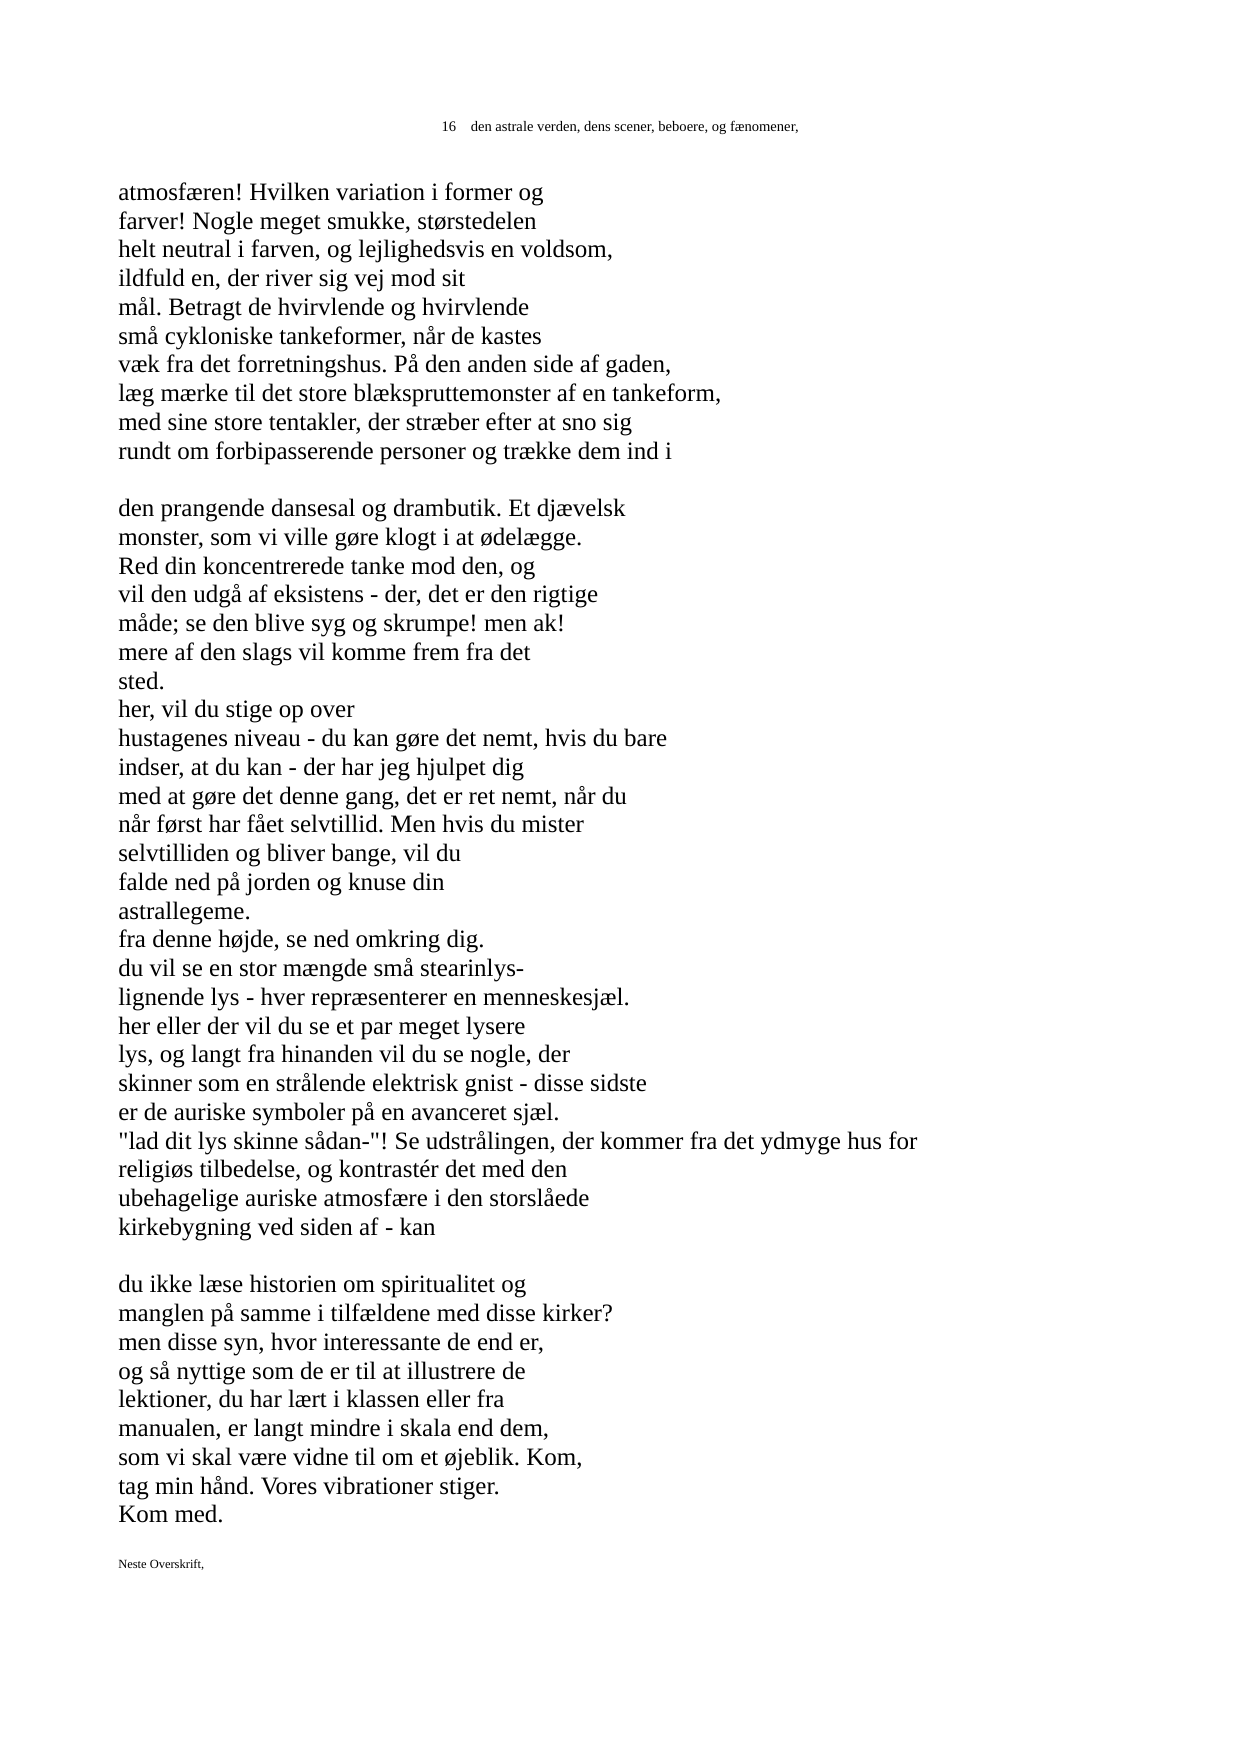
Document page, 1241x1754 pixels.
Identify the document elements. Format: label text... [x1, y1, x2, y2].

text Neste Overskrift, [118, 1557, 1122, 1571]
text her eller der vil du se et par meget lysere [118, 1011, 1122, 1039]
text monster, som vi ville gøre klogt i at ødelægge. [118, 522, 1122, 551]
text og så nyttige som de er til at illustrere de [118, 1356, 1122, 1384]
text ildfuld en, der river sig vej mod sit [118, 263, 1122, 292]
text sted. [118, 666, 1122, 694]
text væk fra det forretningshus. På den anden side af gaden, [118, 349, 1122, 378]
text farver! Nogle meget smukke, størstedelen [118, 206, 1122, 234]
text indser, at du kan - der har jeg hjulpet dig [118, 752, 1122, 781]
text mere af den slags vil komme frem fra det [118, 637, 1122, 666]
text er de auriske symboler på en avanceret sjæl. [118, 1097, 1122, 1126]
text manglen på samme i tilfældene med disse kirker? [118, 1298, 1122, 1327]
text med at gøre det denne gang, det er ret nemt, når du [118, 781, 1122, 809]
text tag min hånd. Vores vibrationer stiger. [118, 1471, 1122, 1499]
text Kom med. [118, 1499, 1122, 1528]
text helt neutral i farven, og lejlighedsvis en voldsom, [118, 234, 1122, 263]
text lektioner, du har lært i klassen eller fra [118, 1384, 1122, 1413]
text små cykloniske tankeformer, når de kastes [118, 321, 1122, 349]
text astrallegeme. [118, 896, 1122, 924]
text religiøs tilbedelse, og kontrastér det med den [118, 1154, 1122, 1183]
text lignende lys - hver repræsenterer en menneskesjæl. [118, 982, 1122, 1011]
text selvtilliden og bliver bange, vil du [118, 838, 1122, 867]
text måde; se den blive syg og skrumpe! men ak! [118, 608, 1122, 637]
text du vil se en stor mængde små stearinlys- [118, 953, 1122, 982]
text men disse syn, hvor interessante de end er, [118, 1327, 1122, 1356]
text manualen, er langt mindre i skala end dem, [118, 1413, 1122, 1442]
text kirkebygning ved siden af ​​- kan [118, 1212, 1122, 1241]
text vil den udgå af eksistens - der, det er den rigtige [118, 579, 1122, 608]
text "lad dit lys skinne sådan-"! Se udstrålingen, der kommer fra det ydmyge hus for [118, 1126, 1122, 1154]
text atmosfæren! Hvilken variation i former og [118, 177, 1122, 206]
text som vi skal være vidne til om et øjeblik. Kom, [118, 1442, 1122, 1471]
text med sine store tentakler, der stræber efter at sno sig [118, 407, 1122, 436]
text Red din koncentrerede tanke mod den, og [118, 551, 1122, 579]
text falde ned på jorden og knuse din [118, 867, 1122, 896]
text fra denne højde, se ned omkring dig. [118, 924, 1122, 953]
text hustagenes niveau - du kan gøre det nemt, hvis du bare [118, 723, 1122, 752]
text den prangende dansesal og drambutik. Et djævelsk [118, 493, 1122, 522]
text du ikke læse historien om spiritualitet og [118, 1269, 1122, 1298]
text her, vil du stige op over [118, 694, 1122, 723]
text rundt om forbipasserende personer og trække dem ind i [118, 436, 1122, 464]
text når først har fået selvtillid. Men hvis du mister [118, 809, 1122, 838]
text lys, og langt fra hinanden vil du se nogle, der [118, 1039, 1122, 1068]
text ubehagelige auriske atmosfære i den storslåede [118, 1183, 1122, 1212]
text skinner som en strålende elektrisk gnist - disse sidste [118, 1068, 1122, 1097]
text mål. Betragt de hvirvlende og hvirvlende [118, 292, 1122, 321]
text læg mærke til det store blækspruttemonster af en tankeform, [118, 378, 1122, 407]
